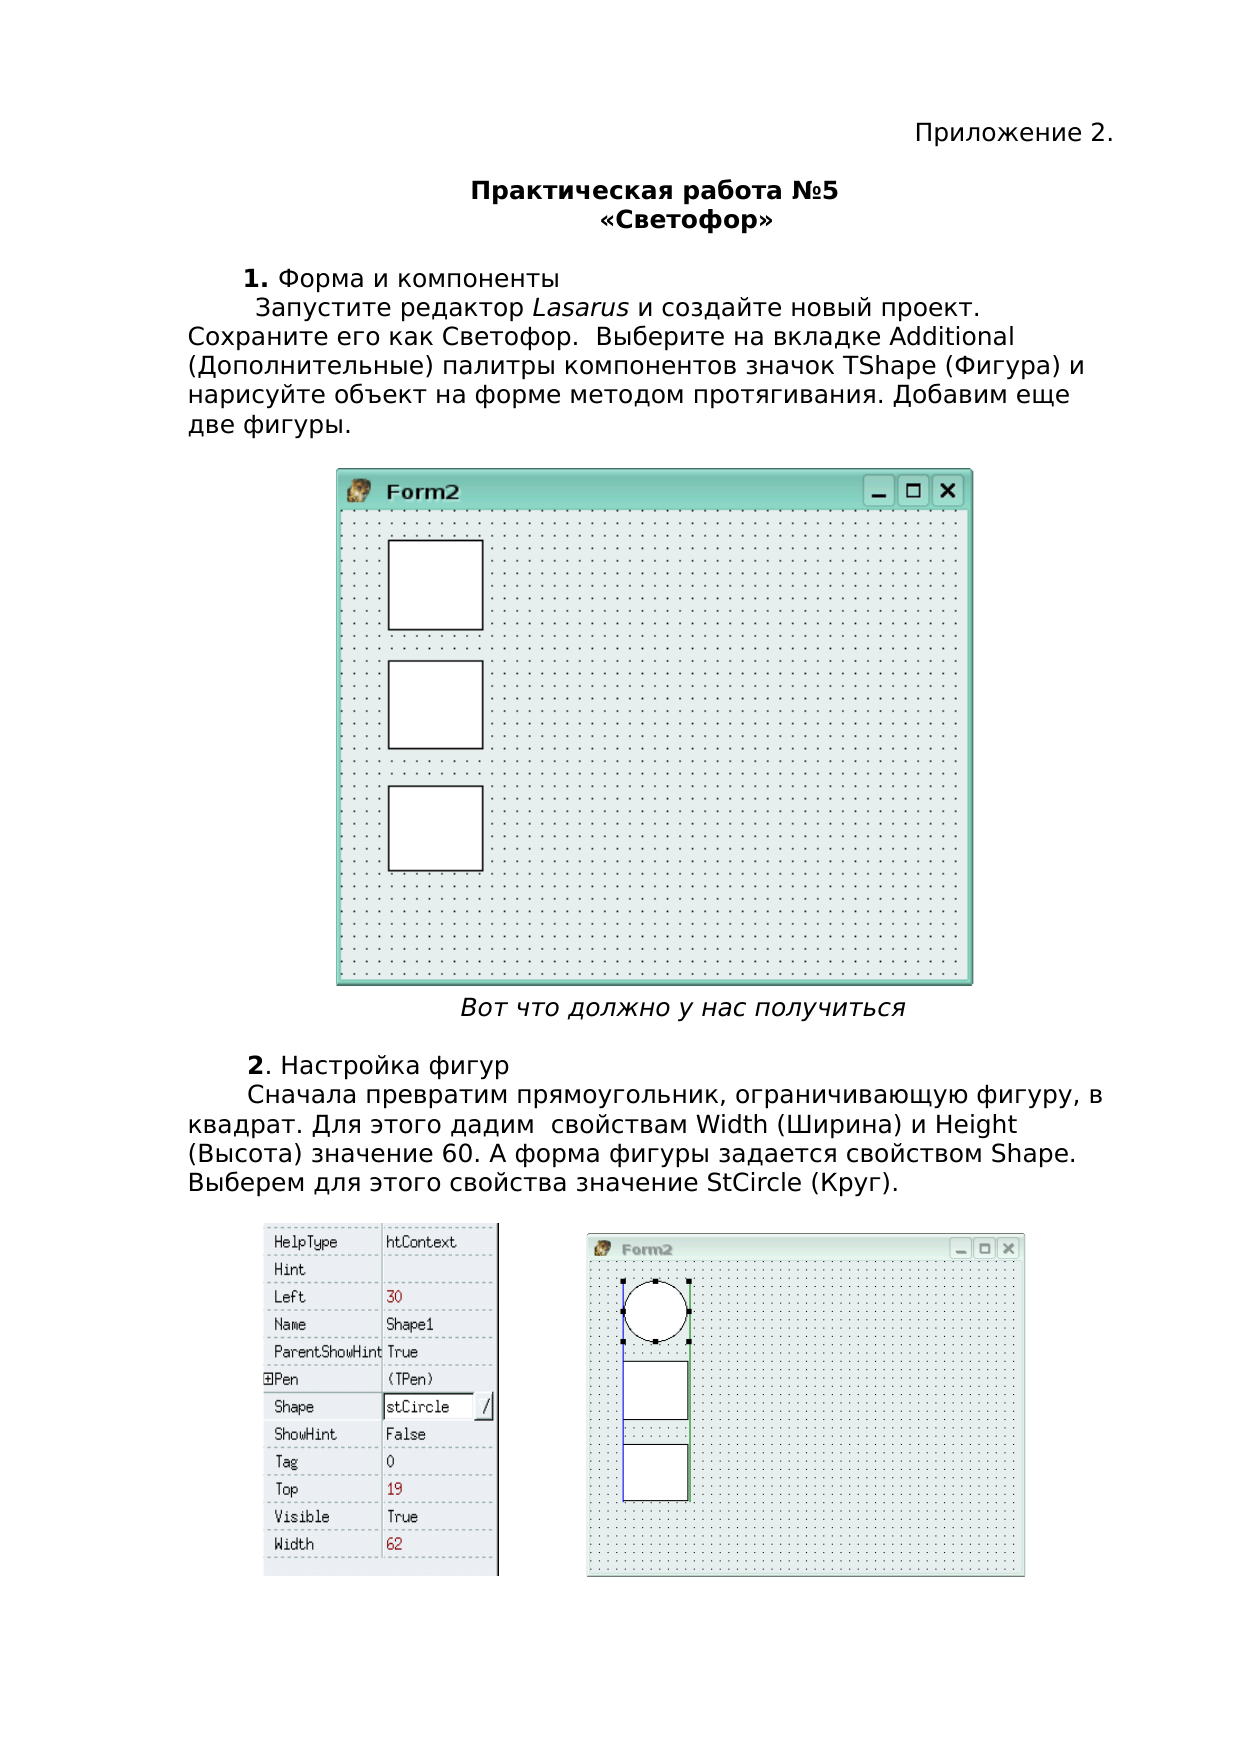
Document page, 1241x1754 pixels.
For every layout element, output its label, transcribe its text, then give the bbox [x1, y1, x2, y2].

text 2. Настройка фигур [187, 1051, 1122, 1081]
picture [263, 1223, 499, 1576]
picture [336, 468, 974, 986]
text Приложение 2. [187, 118, 1122, 147]
text Практическая работа №5 [187, 176, 1122, 206]
text Вот что должно у нас получиться [187, 993, 1122, 1022]
text 1. Форма и компоненты [187, 264, 1122, 293]
text Сначала превратим прямоугольник, ограничивающую фигуру, в квадрат. Для этого дадим свойствам Width (Ширина) и Height (Высота) значение 60. А форма фигуры задается свойством Shape. Выберем для этого свойства значение StCircle (Круг). [187, 1081, 1122, 1197]
picture [586, 1233, 1026, 1577]
text «Светофор» [187, 206, 1122, 235]
text Запустите редактор Lasarus и создайте новый проект. Сохраните его как Светофор. Выберите на вкладке Additional (Дополнительные) палитры компонентов значок TShape (Фигура) и нарисуйте объект на форме методом протягивания. Добавим еще две фигуры. [187, 293, 1122, 439]
